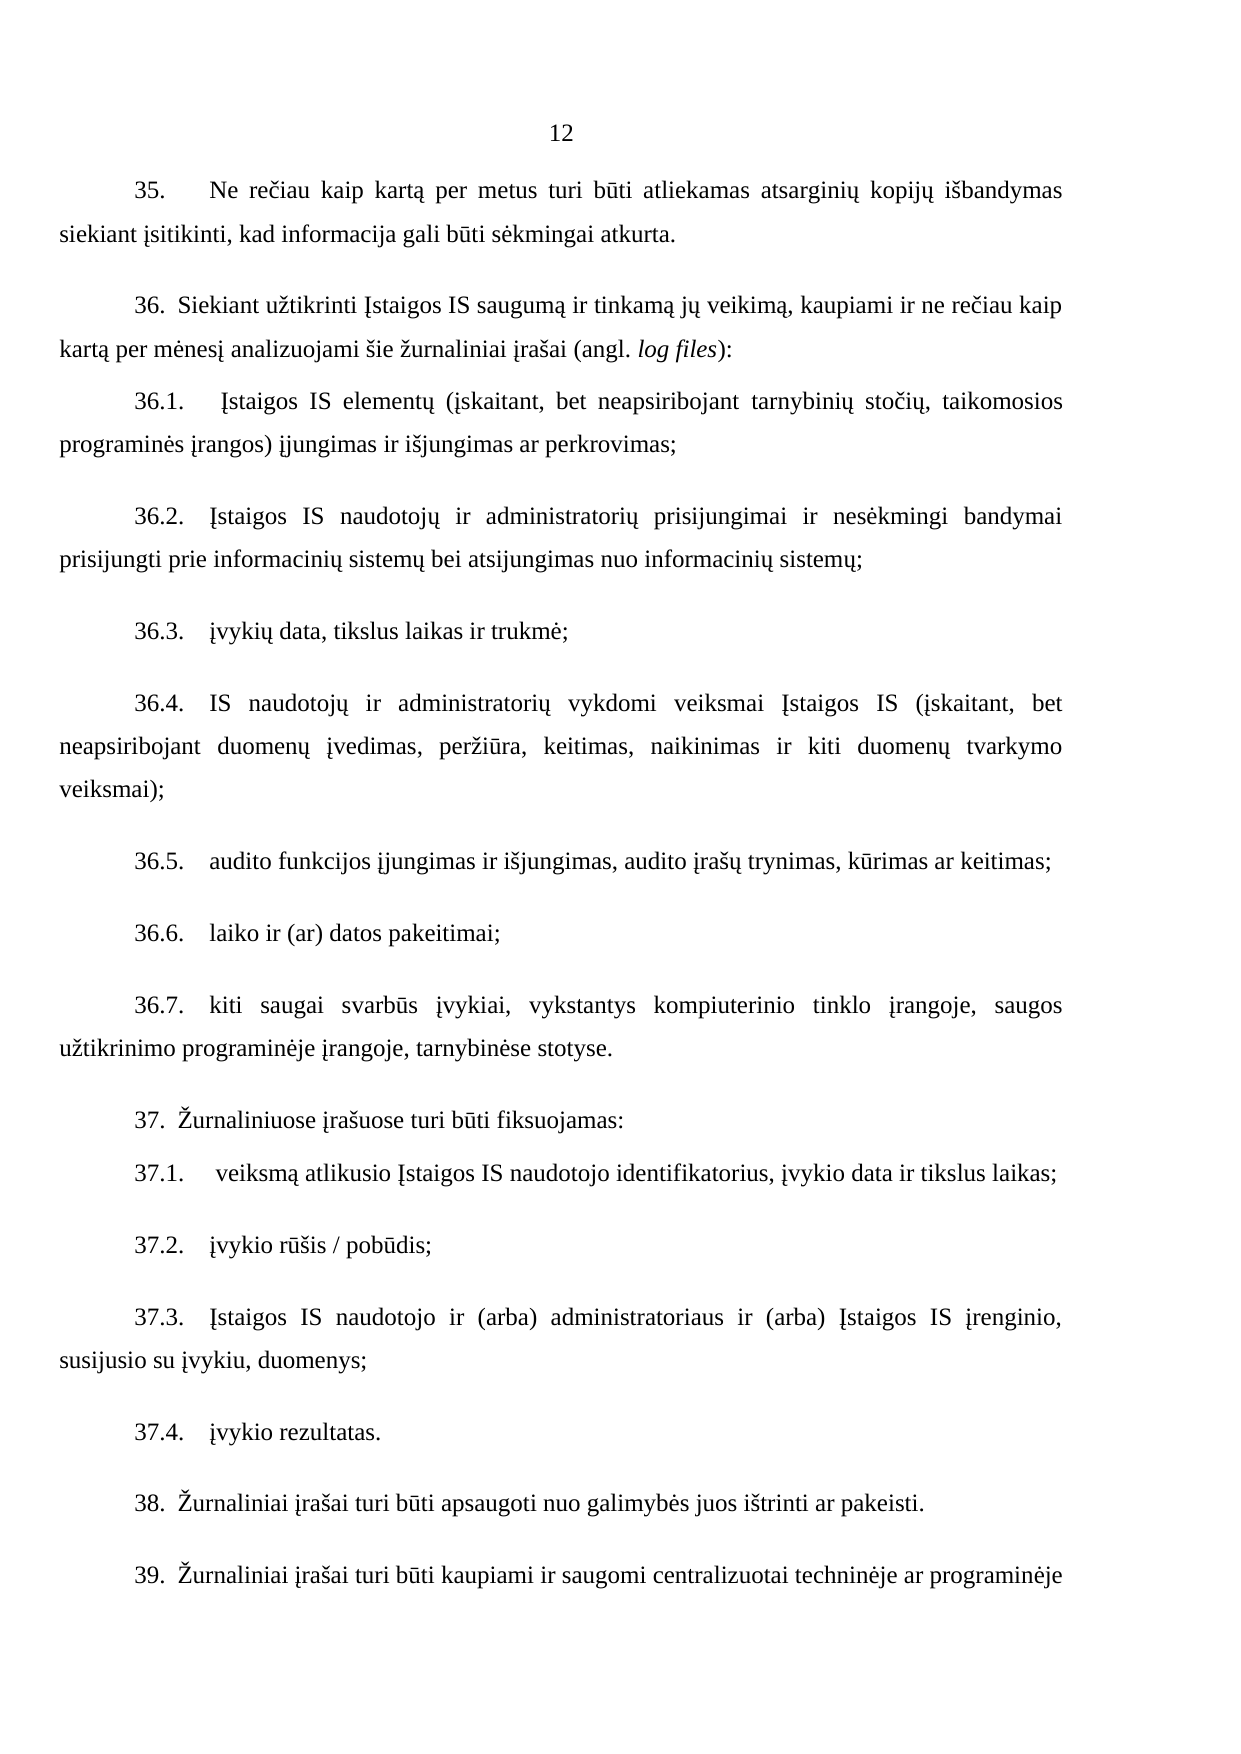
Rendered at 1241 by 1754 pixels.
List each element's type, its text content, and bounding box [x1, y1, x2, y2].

text 36. Siekiant užtikrinti Įstaigos IS saugumą ir tinkamą jų veikimą, kaupiami ir ne rečiau kaip kartą per mėnesį analizuojami šie žurnaliniai įrašai (angl. log files): [59, 291, 1063, 362]
text 36.7. kiti saugai svarbūs įvykiai, vykstantys kompiuterinio tinklo įrangoje, saugos užtikrinimo programinėje įrangoje, tarnybinėse stotyse. [59, 990, 1063, 1062]
text 35. Ne rečiau kaip kartą per metus turi būti atliekamas atsarginių kopijų išbandymas siekiant įsitikinti, kad informacija gali būti sėkmingai atkurta. [59, 176, 1063, 247]
text 36.5. audito funkcijos įjungimas ir išjungimas, audito įrašų trynimas, kūrimas ar keitimas; [59, 846, 1063, 875]
text 36.6. laiko ir (ar) datos pakeitimai; [59, 918, 1063, 947]
text 39. Žurnaliniai įrašai turi būti kaupiami ir saugomi centralizuotai techninėje ar programinėje [59, 1560, 1063, 1589]
text 36.1. Įstaigos IS elementų (įskaitant, bet neapsiribojant tarnybinių stočių, taikomosios programinės įrangos) įjungimas ir išjungimas ar perkrovimas; [59, 386, 1063, 458]
text 37.3. Įstaigos IS naudotojo ir (arba) administratoriaus ir (arba) Įstaigos IS įrenginio, susijusio su įvykiu, duomenys; [59, 1302, 1063, 1373]
text 37. Žurnaliniuose įrašuose turi būti fiksuojamas: [59, 1105, 1063, 1134]
text 36.4. IS naudotojų ir administratorių vykdomi veiksmai Įstaigos IS (įskaitant, bet neapsiribojant duomenų įvedimas, peržiūra, keitimas, naikinimas ir kiti duomenų tvarkymo veiksmai); [59, 688, 1063, 803]
text 36.2. Įstaigos IS naudotojų ir administratorių prisijungimai ir nesėkmingi bandymai prisijungti prie informacinių sistemų bei atsijungimas nuo informacinių sistemų; [59, 501, 1063, 573]
text 36.3. įvykių data, tikslus laikas ir trukmė; [59, 616, 1063, 645]
text 37.1. veiksmą atlikusio Įstaigos IS naudotojo identifikatorius, įvykio data ir tikslus laikas; [59, 1158, 1063, 1187]
text 37.2. įvykio rūšis / pobūdis; [59, 1230, 1063, 1258]
text 37.4. įvykio rezultatas. [59, 1417, 1063, 1445]
text 38. Žurnaliniai įrašai turi būti apsaugoti nuo galimybės juos ištrinti ar pakeisti. [59, 1488, 1063, 1517]
